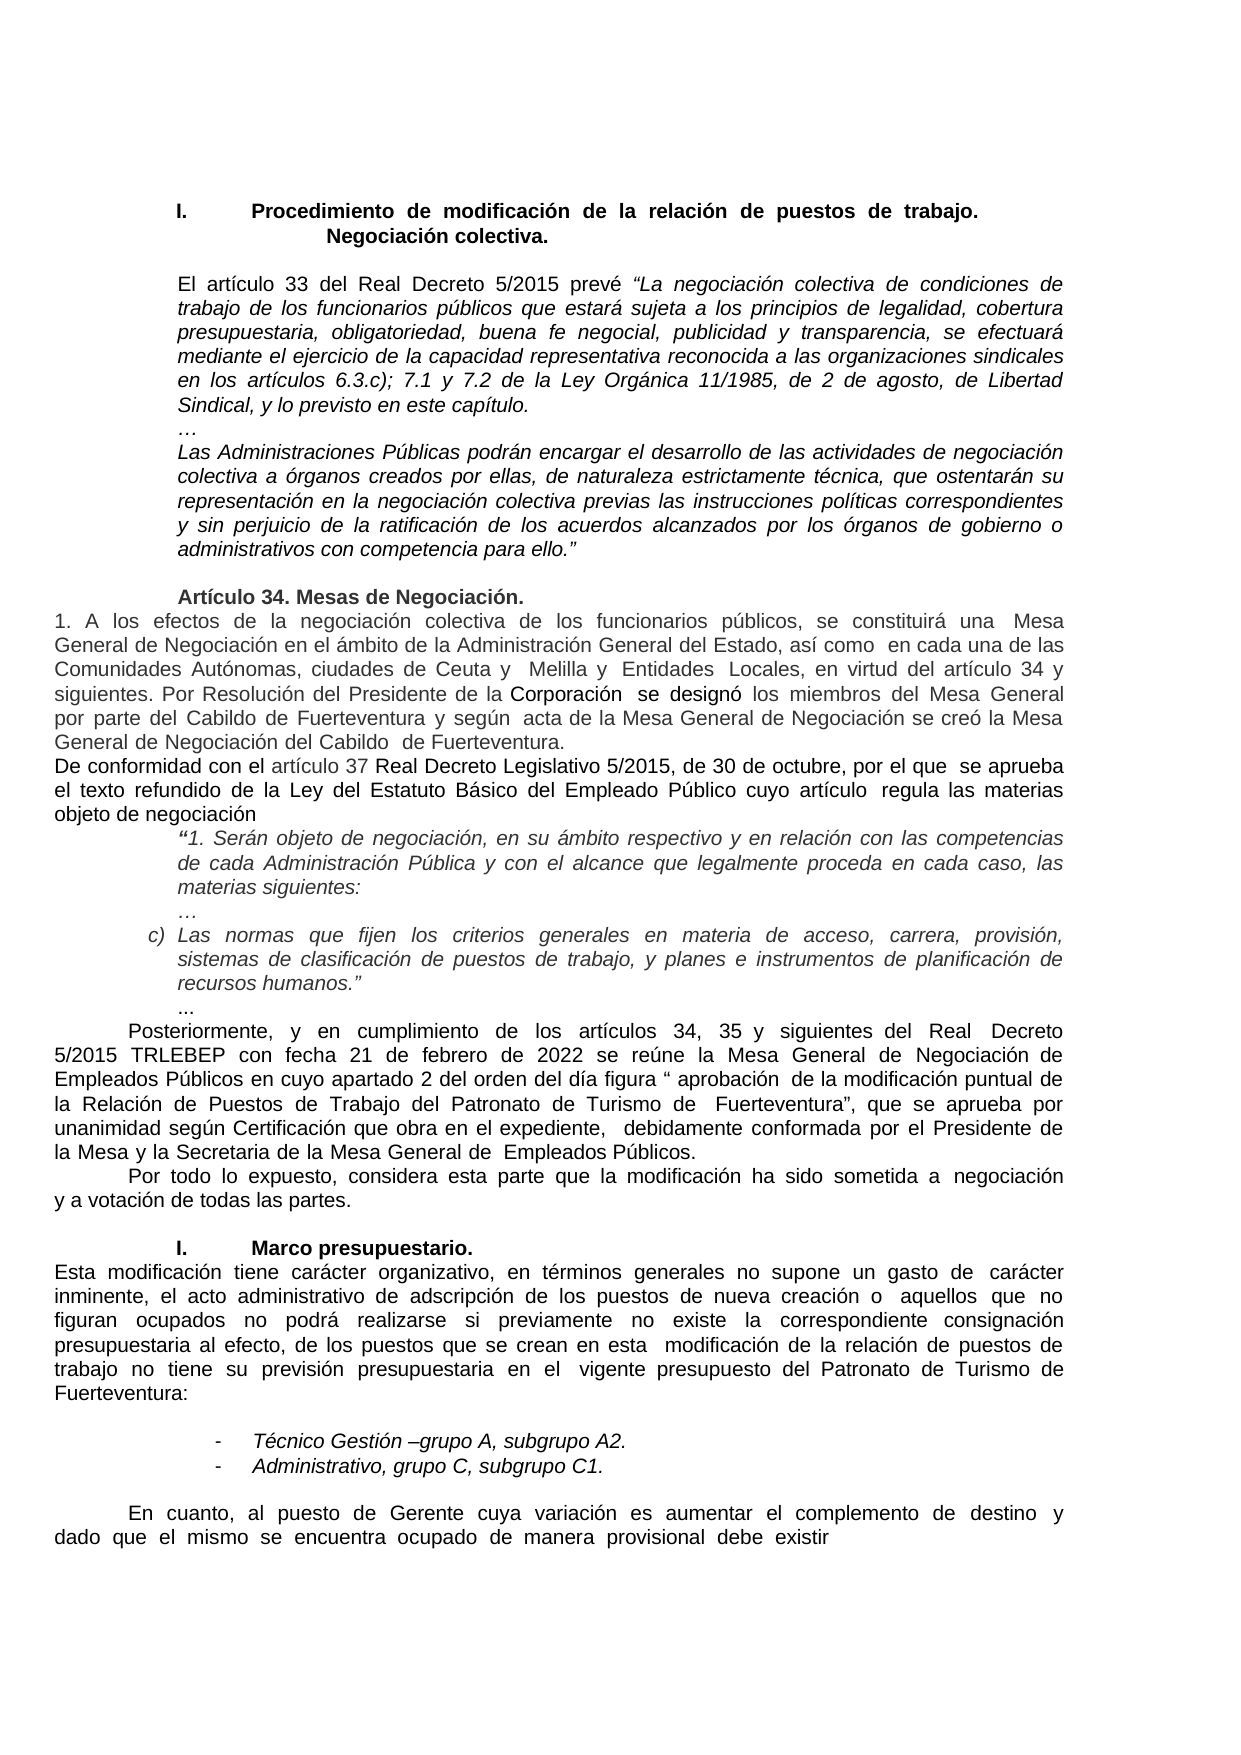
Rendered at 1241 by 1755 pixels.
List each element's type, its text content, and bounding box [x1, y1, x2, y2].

subtitle Artículo 34. Mesas de Negociación. [177, 584, 1076, 608]
text Esta modificación tiene carácter organizativo, en términos generales no supone un gasto de carácter inminente, el acto administrativo de adscripción de los puestos de nueva creación o aquellos que no figuran ocupados no podrá realizarse si previamente no existe la correspondiente consignación presupuestaria al efecto, de los puestos que se crean en esta modificación de la relación de puestos de trabajo no tiene su previsión presupuestaria en el vigente presupuesto del Patronato de Turismo de Fuerteventura: [54, 1260, 1064, 1405]
list Técnico Gestión –grupo A, subgrupo A2. [215, 1429, 1076, 1453]
text Las Administraciones Públicas podrán encargar el desarrollo de las actividades de negociación colectiva a órganos creados por ellas, de naturaleza estrictamente técnica, que ostentarán su representación en la negociación colectiva previas las instrucciones políticas correspondientes y sin perjuicio de la ratificación de los acuerdos alcanzados por los órganos de gobierno o administrativos con competencia para ello.” [177, 440, 1064, 561]
text … [177, 416, 1076, 440]
text De conformidad con el artículo 37 Real Decreto Legislativo 5/2015, de 30 de octubre, por el que se aprueba el texto refundido de la Ley del Estatuto Básico del Empleado Público cuyo artículo regula las materias objeto de negociación [54, 754, 1064, 826]
text El artículo 33 del Real Decreto 5/2015 prevé “La negociación colectiva de condiciones de trabajo de los funcionarios públicos que estará sujeta a los principios de legalidad, cobertura presupuestaria, obligatoriedad, buena fe negocial, publicidad y transparencia, se efectuará mediante el ejercicio de la capacidad representativa reconocida a las organizaciones sindicales en los artículos 6.3.c); 7.1 y 7.2 de la Ley Orgánica 11/1985, de 2 de agosto, de Libertad Sindical, y lo previsto en este capítulo. [177, 272, 1064, 416]
list Las normas que fijen los criterios generales en materia de acceso, carrera, provisión, sistemas de clasificación de puestos de trabajo, y planes e instrumentos de planificación de recursos humanos.” [148, 922, 1064, 995]
text “1. Serán objeto de negociación, en su ámbito respectivo y en relación con las competencias de cada Administración Pública y con el alcance que legalmente proceda en cada caso, las materias siguientes: [177, 826, 1064, 898]
text … [177, 898, 1076, 922]
text En cuanto, al puesto de Gerente cuya variación es aumentar el complemento de destino y dado que el mismo se encuentra ocupado de manera provisional debe existir [54, 1501, 1064, 1549]
text Por todo lo expuesto, considera esta parte que la modificación ha sido sometida a negociación y a votación de todas las partes. [54, 1164, 1064, 1212]
text ... [177, 995, 1076, 1019]
text Posteriormente, y en cumplimiento de los artículos 34, 35 y siguientes del Real Decreto 5/2015 TRLEBEP con fecha 21 de febrero de 2022 se reúne la Mesa General de Negociación de Empleados Públicos en cuyo apartado 2 del orden del día figura “ aprobación de la modificación puntual de la Relación de Puestos de Trabajo del Patronato de Turismo de Fuerteventura”, que se aprueba por unanimidad según Certificación que obra en el expediente, debidamente conformada por el Presidente de la Mesa y la Secretaria de la Mesa General de Empleados Públicos. [54, 1019, 1064, 1164]
text 1. A los efectos de la negociación colectiva de los funcionarios públicos, se constituirá una Mesa General de Negociación en el ámbito de la Administración General del Estado, así como en cada una de las Comunidades Autónomas, ciudades de Ceuta y Melilla y Entidades Locales, en virtud del artículo 34 y siguientes. Por Resolución del Presidente de la Corporación se designó los miembros del Mesa General por parte del Cabildo de Fuerteventura y según acta de la Mesa General de Negociación se creó la Mesa General de Negociación del Cabildo de Fuerteventura. [54, 609, 1064, 754]
list Administrativo, grupo C, subgrupo C1. [215, 1453, 1076, 1478]
list Procedimiento de modificación de la relación de puestos de trabajo. Negociación colectiva. [176, 199, 1064, 247]
list Marco presupuestario. [176, 1236, 1076, 1259]
